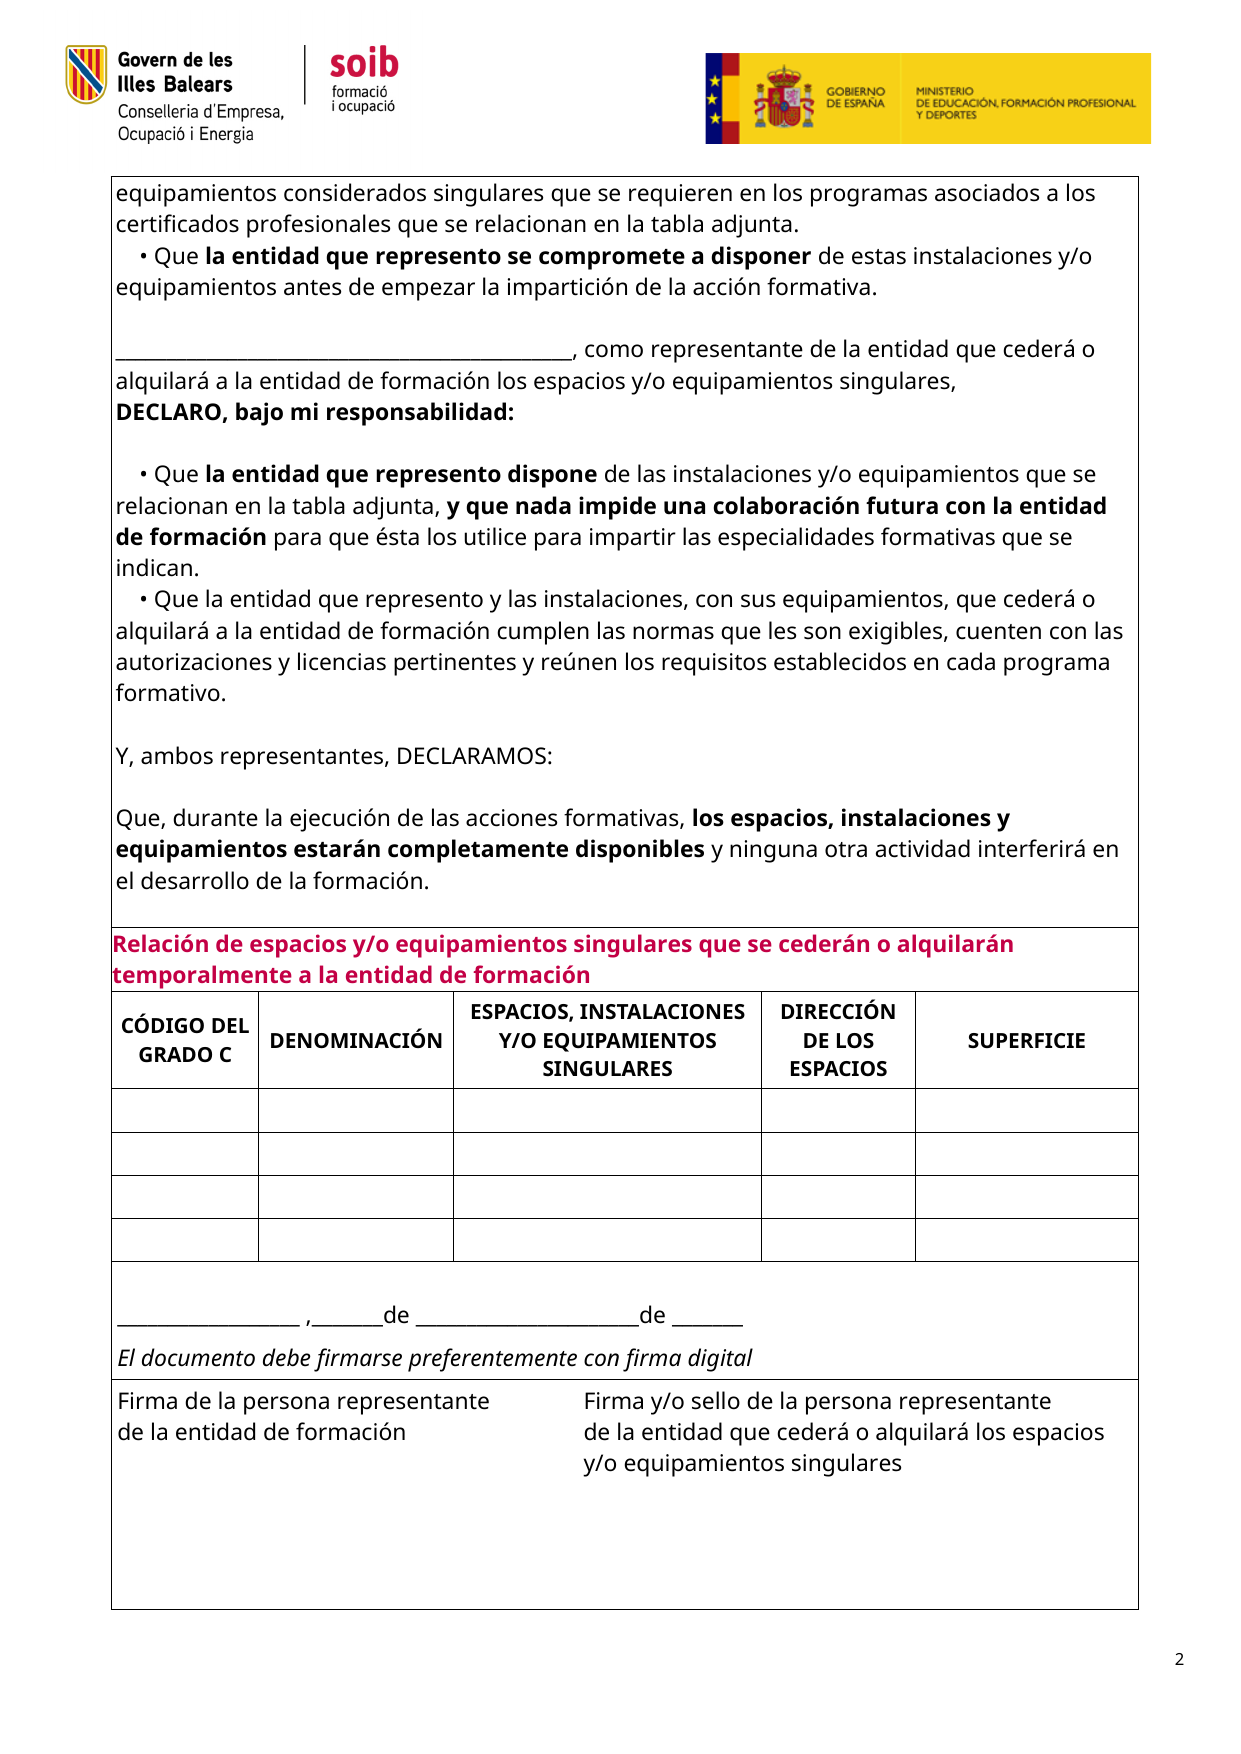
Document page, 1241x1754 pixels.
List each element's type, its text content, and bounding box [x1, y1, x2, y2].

table_cell [259, 1219, 453, 1261]
table_cell [112, 1089, 258, 1132]
table_cell [112, 1133, 258, 1175]
table_cell __________________ ,_______de ______________________de _______ [112, 1262, 1138, 1336]
table_cell El documento debe firmarse preferentemente con firma digital [112, 1336, 1138, 1378]
table_cell [454, 1089, 761, 1132]
table_cell DIRECCIÓN DE LOS ESPACIOS [762, 992, 915, 1088]
table_cell [454, 1133, 761, 1175]
table_cell [916, 1089, 1138, 1132]
table_cell [454, 1219, 761, 1261]
table_cell [762, 1133, 915, 1175]
table_cell [259, 1176, 453, 1218]
table_cell [762, 1219, 915, 1261]
table_cell [762, 1176, 915, 1218]
table_cell Firma de la persona representante de la entidad de formación [112, 1380, 577, 1609]
picture [705, 53, 1152, 144]
table_cell [916, 1133, 1138, 1175]
table_cell [259, 1133, 453, 1175]
table_cell Firma y/o sello de la persona representante de la entidad que cederá o alquilará los espacios y/o equipamientos singulares [578, 1380, 1138, 1609]
table_cell SUPERFICIE [916, 992, 1138, 1088]
table_cell [454, 1176, 761, 1218]
table_cell [916, 1176, 1138, 1218]
table_cell [259, 1089, 453, 1132]
table_cell [762, 1089, 915, 1132]
table_cell [112, 1219, 258, 1261]
table_cell DENOMINACIÓN [259, 992, 453, 1088]
table_cell ESPACIOS, INSTALACIONES Y/O EQUIPAMIENTOS SINGULARES [454, 992, 761, 1088]
table_cell CÓDIGO DEL GRADO C [112, 992, 258, 1088]
table_cell [112, 1176, 258, 1218]
picture [32, 10, 423, 173]
table_header equipamientos considerados singulares que se requieren en los programas asociados a los certificados profesionales que se relacionan en la tabla adjunta. • Que la entidad que represento se compromete a disponer de estas instalaciones y/o equipamientos antes de empezar la impartición de la acción formativa. _____________________________________________, como representante de la entidad que cederá o alquilará a la entidad de formación los espacios y/o equipamientos singulares, DECLARO, bajo mi responsabilidad: • Que la entidad que represento dispone de las instalaciones y/o equipamientos que se relacionan en la tabla adjunta, y que nada impide una colaboración futura con la entidad de formación para que ésta los utilice para impartir las especialidades formativas que se indican. • Que la entidad que represento y las instalaciones, con sus equipamientos, que cederá o alquilará a la entidad de formación cumplen las normas que les son exigibles, cuenten con las autorizaciones y licencias pertinentes y reúnen los requisitos establecidos en cada programa formativo. Y, ambos representantes, DECLARAMOS: Que, durante la ejecución de las acciones formativas, los espacios, instalaciones y equipamientos estarán completamente disponibles y ninguna otra actividad interferirá en el desarrollo de la formación. [112, 177, 1138, 927]
table_cell Relación de espacios y/o equipamientos singulares que se cederán o alquilarán temporalmente a la entidad de formación [112, 928, 1138, 991]
table_cell [916, 1219, 1138, 1261]
